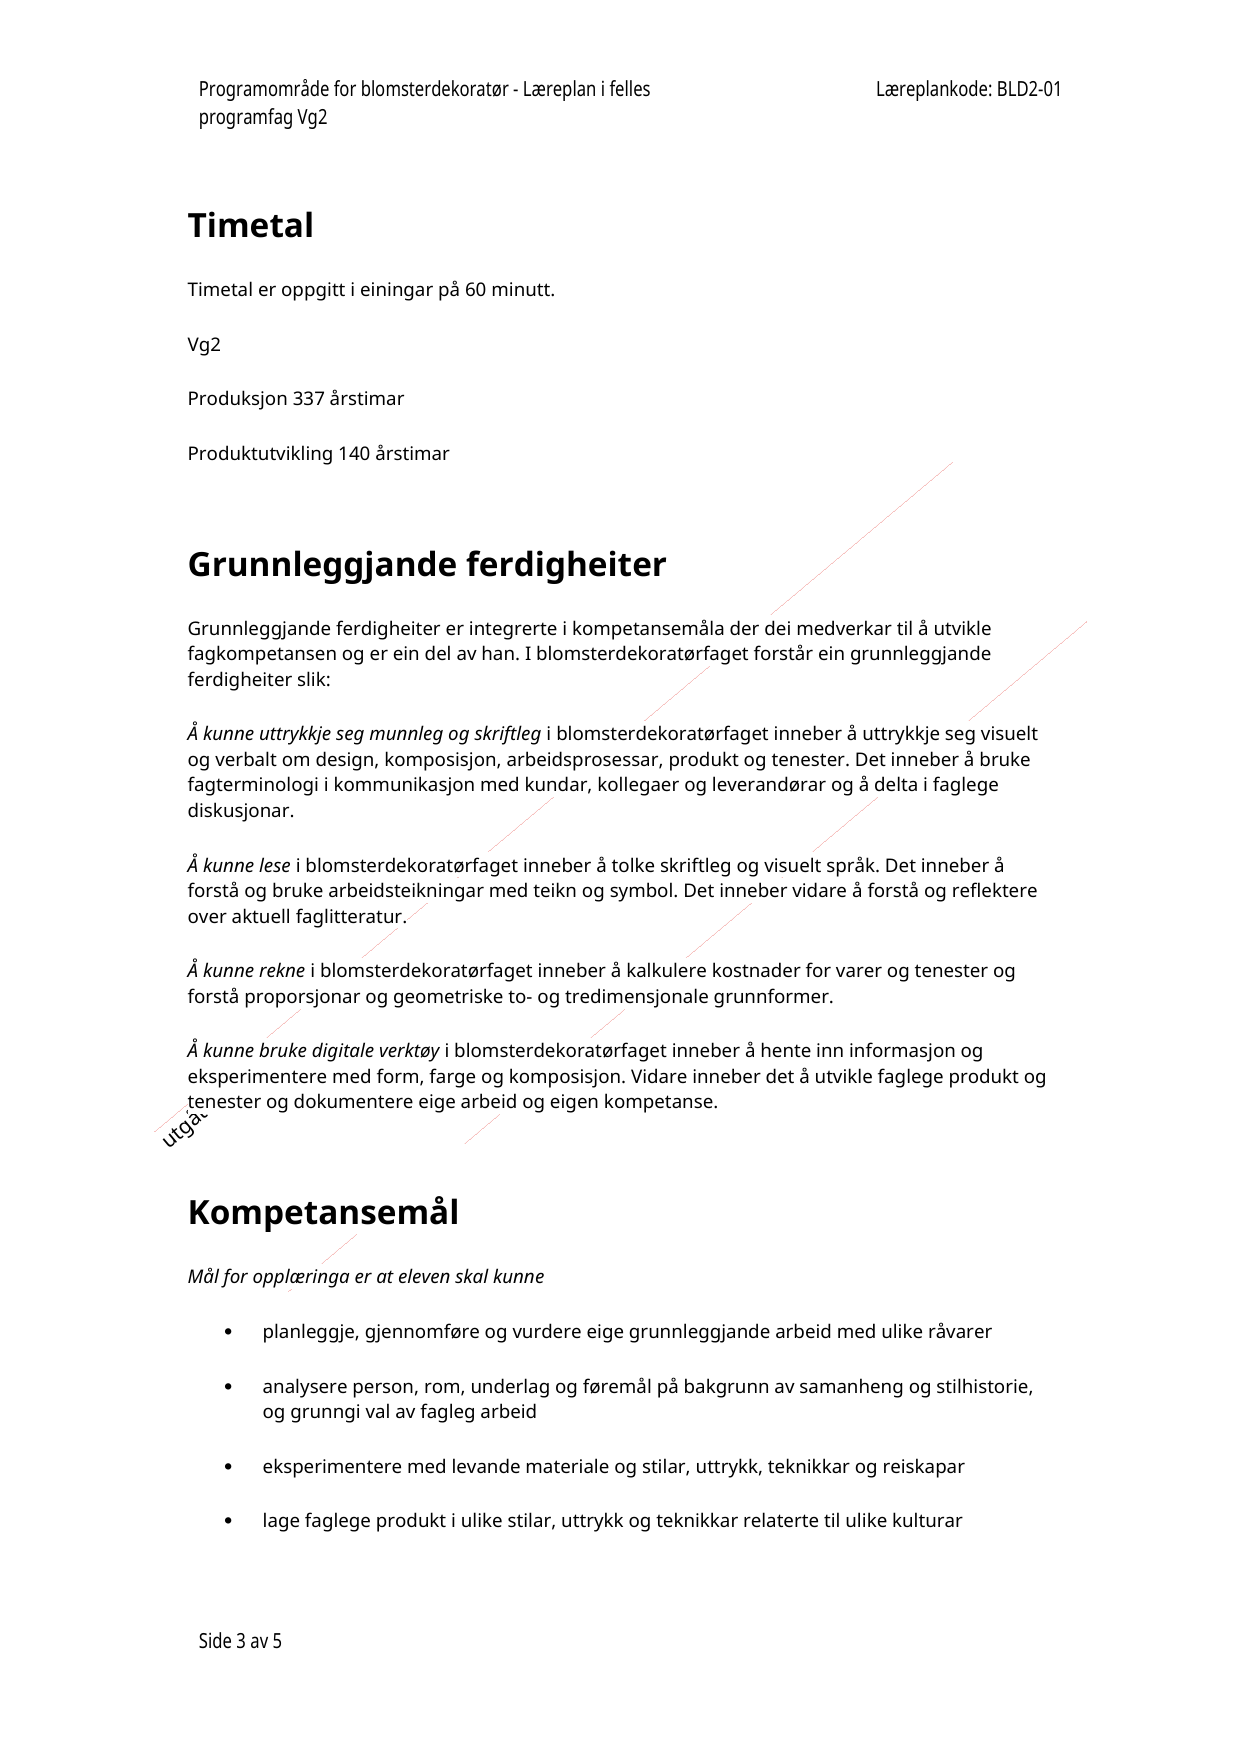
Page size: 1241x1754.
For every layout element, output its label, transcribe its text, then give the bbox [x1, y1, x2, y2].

text Å kunne rekne i blomsterdekoratørfaget inneber å kalkulere kostnader for varer og tenester og forstå proporsjonar og geometriske to- og tredimensjonale grunnformer. [834, 958, 1053, 1009]
text Å kunne lese i blomsterdekoratørfaget inneber å tolke skriftleg og visuelt språk. Det inneber å forstå og bruke arbeidsteikningar med teikn og symbol. Det inneber vidare å forstå og reflektere over aktuell faglitteratur. [723, 852, 1053, 928]
text Å kunne uttrykkje seg munnleg og skriftleg i blomsterdekoratørfaget inneber å uttrykkje seg visuelt og verbalt om design, komposisjon, arbeidsprosessar, produkt og tenester. Det inneber å bruke fagterminologi i kommunikasjon med kundar, kollegaer og leverandørar og å delta i faglege diskusjonar. [848, 721, 1053, 823]
subtitle Kompetansemål [466, 1143, 1053, 1234]
subtitle Grunnleggjande ferdigheiter [676, 495, 912, 586]
text Grunnleggjande ferdigheiter er integrerte i kompetansemåla der dei medverkar til å utvikle fagkompetansen og er ein del av han. I blomsterdekoratørfaget forstår ein grunnleggjande ferdigheiter slik: [331, 666, 708, 691]
list analysere person, rom, underlag og føremål på bakgrunn av samanheng og stilhistorie, og grunngi val av fagleg arbeid [225, 1373, 1053, 1424]
subtitle Grunnleggjande ferdigheiter [806, 495, 1053, 586]
text Å kunne bruke digitale verktøy i blomsterdekoratørfaget inneber å hente inn informasjon og eksperimentere med form, farge og komposisjon. Vidare inneber det å utvikle faglege produkt og tenester og dokumentere eige arbeid og eigen kompetanse. [718, 1038, 1053, 1114]
text Produktutvikling 140 årstimar [450, 440, 1053, 466]
text Å kunne uttrykkje seg munnleg og skriftleg i blomsterdekoratørfaget inneber å uttrykkje seg visuelt og verbalt om design, komposisjon, arbeidsprosessar, produkt og tenester. Det inneber å bruke fagterminologi i kommunikasjon med kundar, kollegaer og leverandørar og å delta i faglege diskusjonar. [294, 797, 552, 823]
text Mål for opplæringa er at eleven skal kunne [323, 1263, 1053, 1289]
text Å kunne lese i blomsterdekoratørfaget inneber å tolke skriftleg og visuelt språk. Det inneber å forstå og bruke arbeidsteikningar med teikn og symbol. Det inneber vidare å forstå og reflektere over aktuell faglitteratur. [407, 903, 750, 928]
text Produksjon 337 årstimar [404, 386, 1053, 411]
subtitle Timetal [323, 156, 1053, 247]
text Å kunne uttrykkje seg munnleg og skriftleg i blomsterdekoratørfaget inneber å uttrykkje seg visuelt og verbalt om design, komposisjon, arbeidsprosessar, produkt og tenester. Det inneber å bruke fagterminologi i kommunikasjon med kundar, kollegaer og leverandørar og å delta i faglege diskusjonar. [524, 797, 876, 823]
text Vg2 [221, 331, 1053, 356]
text Timetal er oppgitt i einingar på 60 minutt. [555, 276, 1053, 302]
list lage faglege produkt i ulike stilar, uttrykk og teknikkar relaterte til ulike kulturar [968, 1508, 1053, 1533]
list eksperimentere med levande materiale og stilar, uttrykk, teknikkar og reiskapar [970, 1453, 1053, 1479]
text Grunnleggjande ferdigheiter er integrerte i kompetansemåla der dei medverkar til å utvikle fagkompetansen og er ein del av han. I blomsterdekoratørfaget forstår ein grunnleggjande ferdigheiter slik: [681, 615, 1053, 691]
